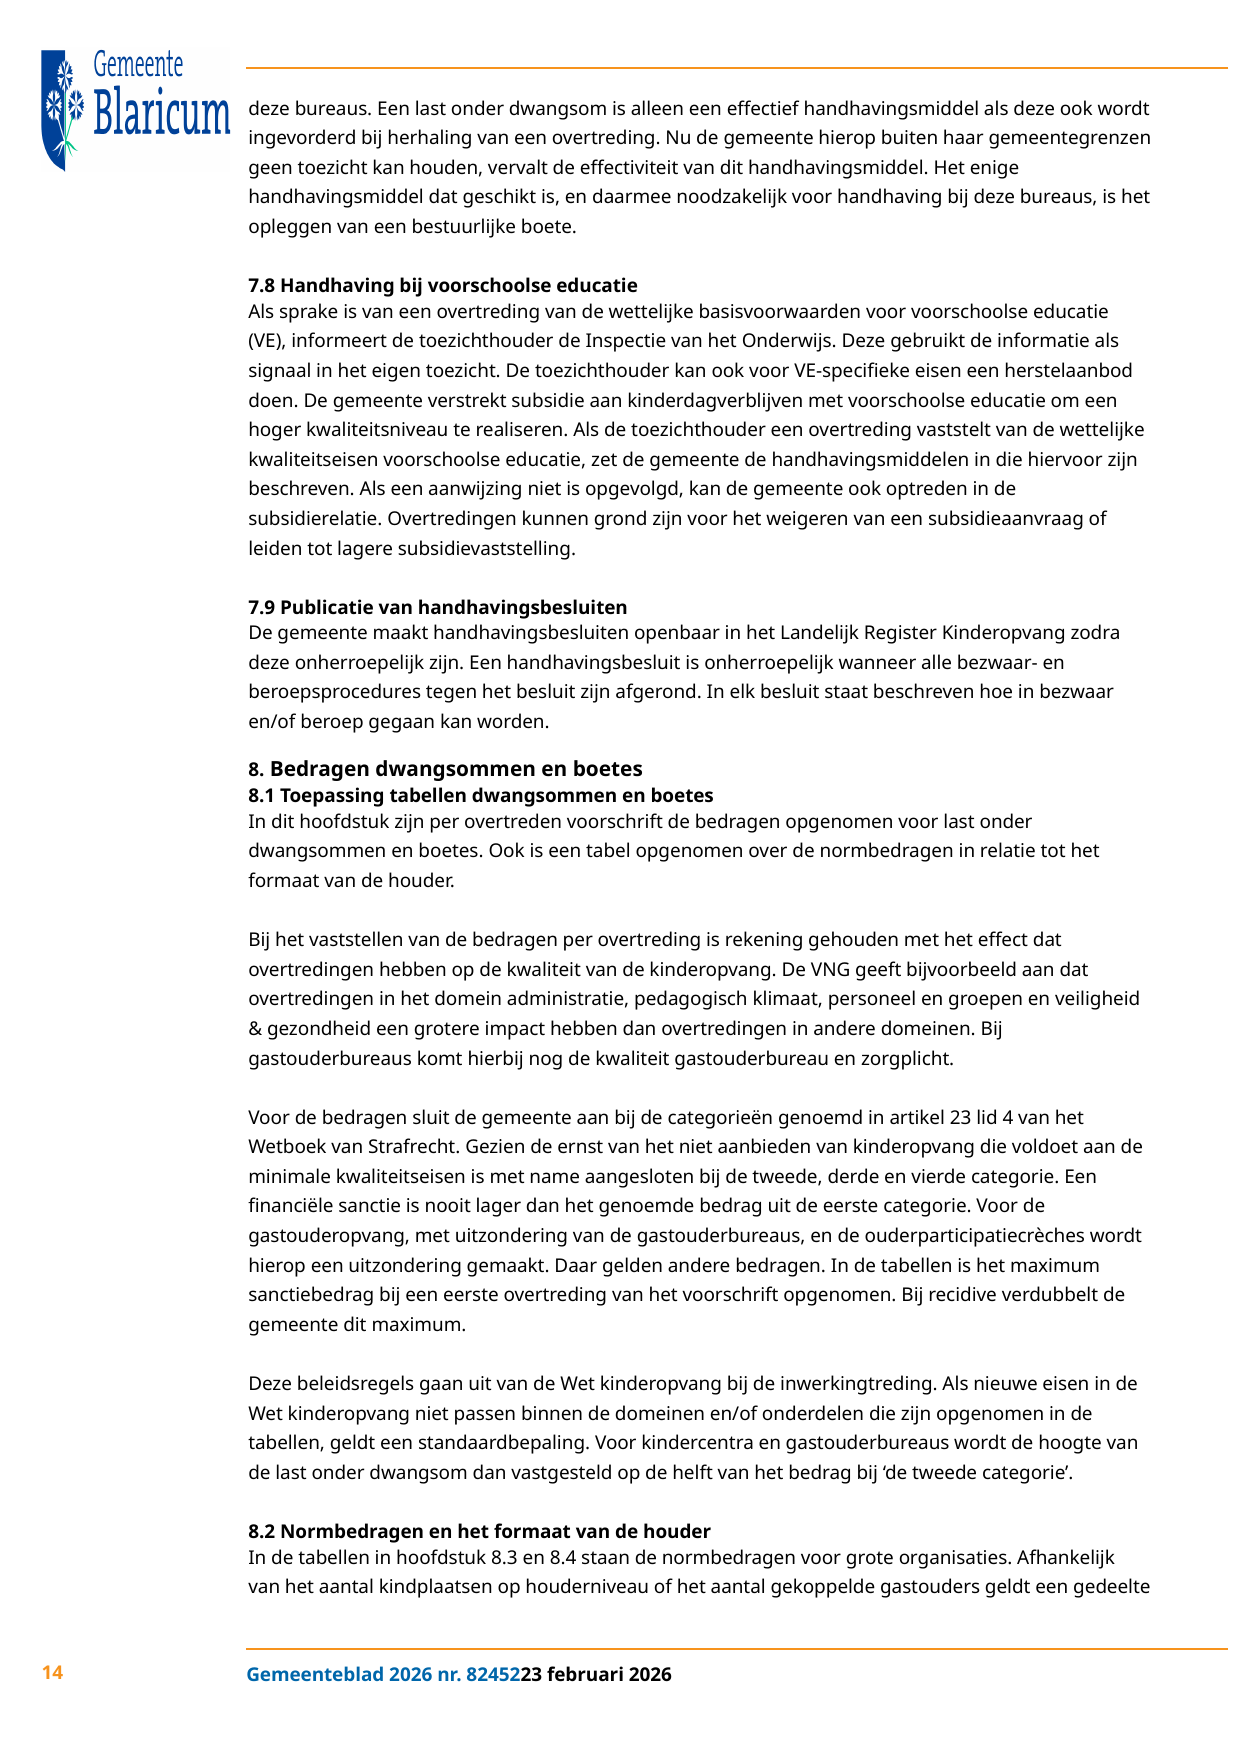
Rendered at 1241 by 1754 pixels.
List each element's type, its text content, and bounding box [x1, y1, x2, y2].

text De gemeente maakt handhavingsbesluiten openbaar in het Landelijk Register Kinderopvang zodra deze onherroepelijk zijn. Een handhavingsbesluit is onherroepelijk wanneer alle bezwaar- en beroepsprocedures tegen het besluit zijn afgerond. In elk besluit staat beschreven hoe in bezwaar en/of beroep gegaan kan worden. [248, 619, 1152, 734]
text Bij het vaststellen van de bedragen per overtreding is rekening gehouden met het effect dat overtredingen hebben op de kwaliteit van de kinderopvang. De VNG geeft bijvoorbeeld aan dat overtredingen in het domein administratie, pedagogisch klimaat, personeel en groepen en veiligheid & gezondheid een grotere impact hebben dan overtredingen in andere domeinen. Bij gastouderbureaus komt hierbij nog de kwaliteit gastouderbureau en zorgplicht. [248, 926, 1152, 1071]
text 7.8 Handhaving bij voorschoolse educatie [248, 272, 1152, 298]
text 8. Bedragen dwangsommen en boetes [248, 754, 1152, 782]
text deze bureaus. Een last onder dwangsom is alleen een effectief handhavingsmiddel als deze ook wordt ingevorderd bij herhaling van een overtreding. Nu de gemeente hierop buiten haar gemeentegrenzen geen toezicht kan houden, vervalt de effectiviteit van dit handhavingsmiddel. Het enige handhavingsmiddel dat geschikt is, en daarmee noodzakelijk voor handhaving bij deze bureaus, is het opleggen van een bestuurlijke boete. [248, 95, 1152, 239]
text In dit hoofdstuk zijn per overtreden voorschrift de bedragen opgenomen voor last onder dwangsommen en boetes. Ook is een tabel opgenomen over de normbedragen in relatie tot het formaat van de houder. [248, 808, 1152, 893]
text Voor de bedragen sluit de gemeente aan bij de categorieën genoemd in artikel 23 lid 4 van het Wetboek van Strafrecht. Gezien de ernst van het niet aanbieden van kinderopvang die voldoet aan de minimale kwaliteitseisen is met name aangesloten bij de tweede, derde en vierde categorie. Een financiële sanctie is nooit lager dan het genoemde bedrag uit de eerste categorie. Voor de gastouderopvang, met uitzondering van de gastouderbureaus, en de ouderparticipatiecrèches wordt hierop een uitzondering gemaakt. Daar gelden andere bedragen. In de tabellen is het maximum sanctiebedrag bij een eerste overtreding van het voorschrift opgenomen. Bij recidive verdubbelt de gemeente dit maximum. [248, 1104, 1152, 1337]
text 8.2 Normbedragen en het formaat van de houder [248, 1518, 1152, 1544]
text In de tabellen in hoofdstuk 8.3 en 8.4 staan de normbedragen voor grote organisaties. Afhankelijk van het aantal kindplaatsen op houderniveau of het aantal gekoppelde gastouders geldt een gedeelte [248, 1544, 1152, 1599]
text 8.1 Toepassing tabellen dwangsommen en boetes [248, 782, 1152, 808]
text 7.9 Publicatie van handhavingsbesluiten [248, 594, 1152, 619]
picture [41, 47, 231, 172]
text Deze beleidsregels gaan uit van de Wet kinderopvang bij de inwerkingtreding. Als nieuwe eisen in de Wet kinderopvang niet passen binnen de domeinen en/of onderdelen die zijn opgenomen in de tabellen, geldt een standaardbepaling. Voor kindercentra en gastouderbureaus wordt de hoogte van de last onder dwangsom dan vastgesteld op de helft van het bedrag bij ‘de tweede categorie’. [248, 1370, 1152, 1485]
text Als sprake is van een overtreding van de wettelijke basisvoorwaarden voor voorschoolse educatie (VE), informeert de toezichthouder de Inspectie van het Onderwijs. Deze gebruikt de informatie als signaal in het eigen toezicht. De toezichthouder kan ook voor VE-specifieke eisen een herstelaanbod doen. De gemeente verstrekt subsidie aan kinderdagverblijven met voorschoolse educatie om een hoger kwaliteitsniveau te realiseren. Als de toezichthouder een overtreding vaststelt van de wettelijke kwaliteitseisen voorschoolse educatie, zet de gemeente de handhavingsmiddelen in die hiervoor zijn beschreven. Als een aanwijzing niet is opgevolgd, kan de gemeente ook optreden in de subsidierelatie. Overtredingen kunnen grond zijn voor het weigeren van een subsidieaanvraag of leiden tot lagere subsidievaststelling. [248, 298, 1152, 560]
